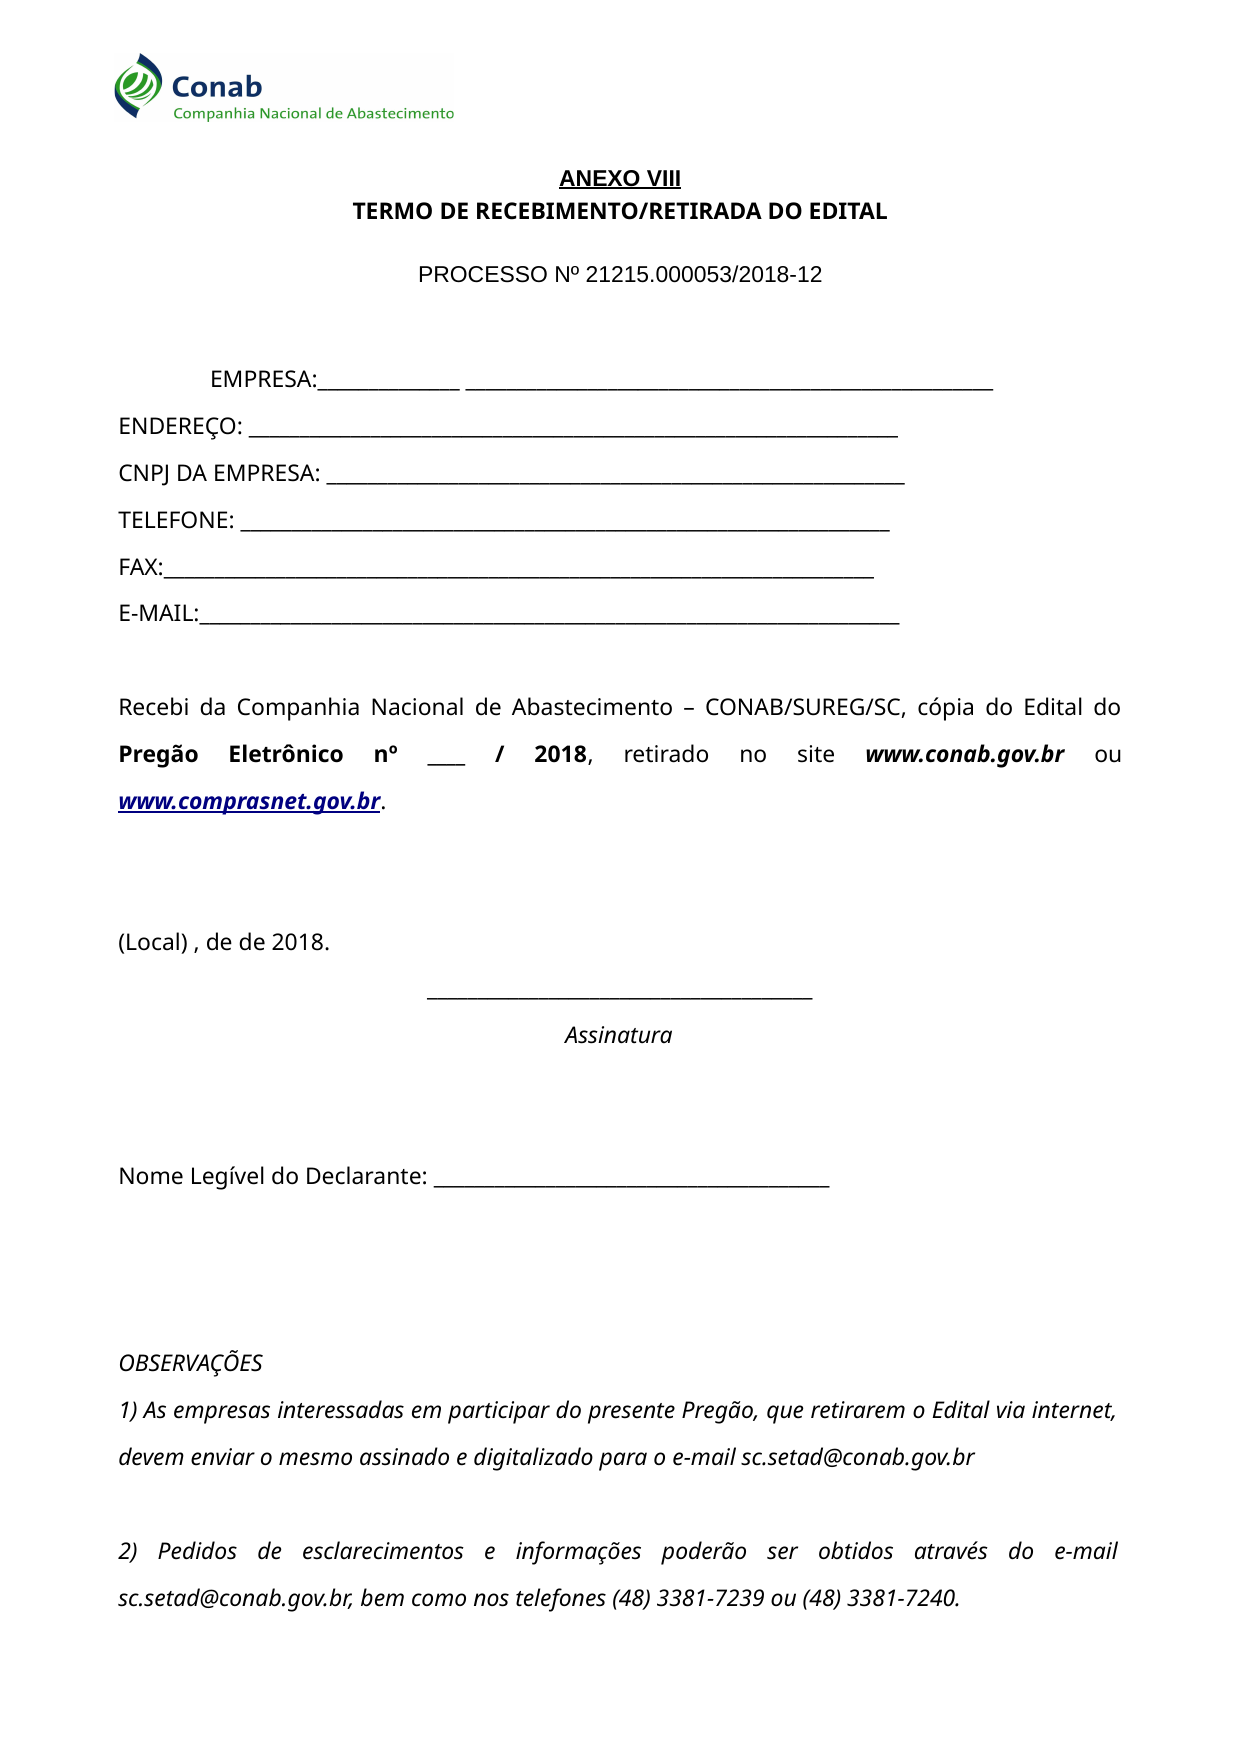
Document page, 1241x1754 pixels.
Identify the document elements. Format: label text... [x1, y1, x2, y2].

text ANEXO VIII [118, 164, 1122, 191]
text E-MAIL:_____________________________________________________________________ [118, 597, 1122, 628]
text OBSERVAÇÕES [118, 1347, 1122, 1378]
text FAX:______________________________________________________________________ [118, 550, 1122, 582]
text PROCESSO Nº 21215.000053/2018-12 [118, 261, 1122, 287]
text TERMO DE RECEBIMENTO/RETIRADA DO EDITAL [118, 195, 1122, 226]
text Recebi da Companhia Nacional de Abastecimento – CONAB/SUREG/SC, cópia do Edital do Pregão Eletrônico nº ____ / 2018, retirado no site www.conab.gov.br ou www.comprasnet.gov.br. [118, 691, 1122, 816]
text 2) Pedidos de esclarecimentos e informações poderão ser obtidos através do e-mail sc.setad@conab.gov.br, bem como nos telefones (48) 3381-7239 ou (48) 3381-7240. [118, 1535, 1122, 1613]
text (Local) , de de 2018. [118, 925, 1122, 957]
text CNPJ DA EMPRESA: _________________________________________________________ [118, 457, 1122, 488]
text Assinatura [118, 1019, 1122, 1050]
picture [114, 53, 454, 122]
text ENDEREÇO: ________________________________________________________________ [118, 410, 1122, 441]
text ______________________________________ [118, 972, 1122, 1003]
text TELEFONE: ________________________________________________________________ [118, 503, 1122, 535]
text EMPRESA:______________ ____________________________________________________ [83, 363, 1122, 394]
text 1) As empresas interessadas em participar do presente Pregão, que retirarem o Edital via internet, devem enviar o mesmo assinado e digitalizado para o e-mail sc.setad@conab.gov.br [118, 1394, 1122, 1472]
text Nome Legível do Declarante: _______________________________________ [118, 1160, 1122, 1191]
